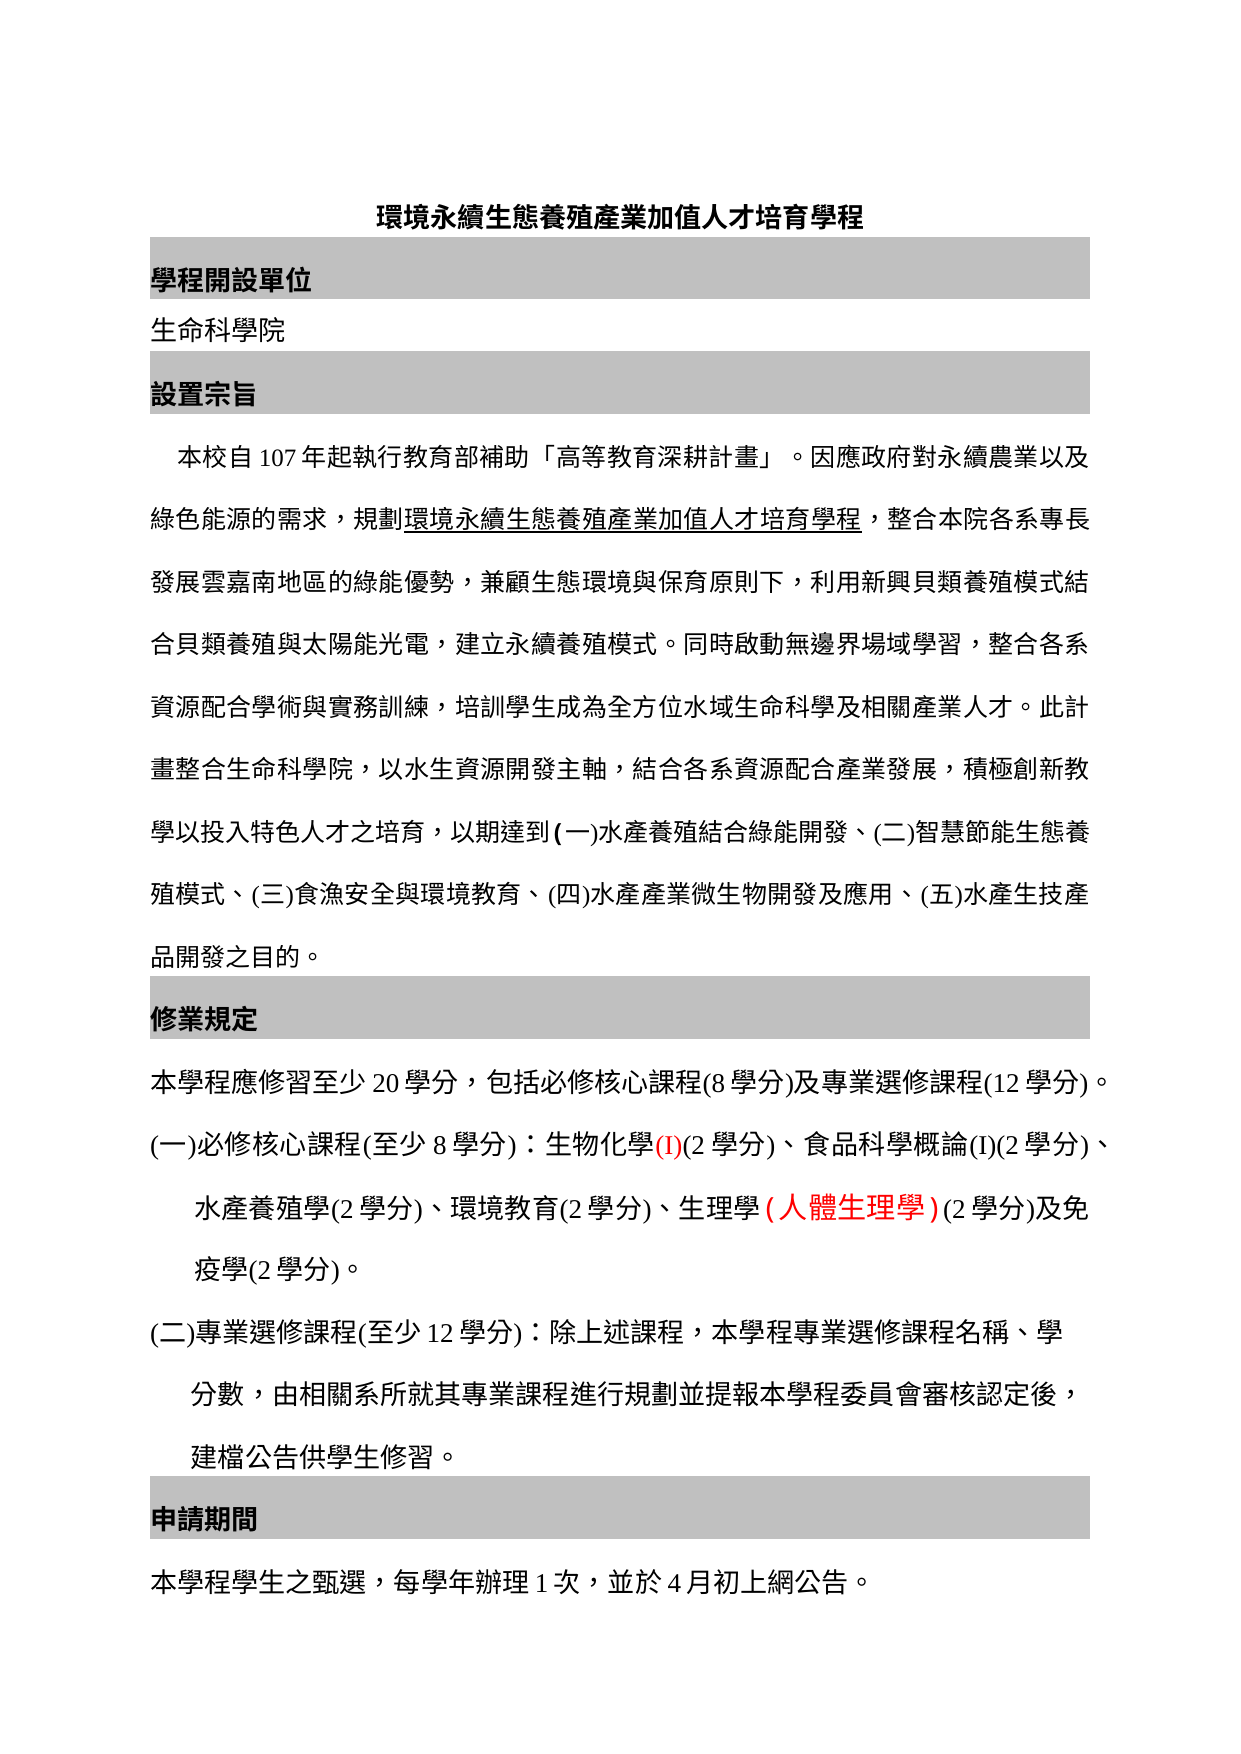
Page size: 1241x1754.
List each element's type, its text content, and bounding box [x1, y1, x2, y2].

text 本校自107年起執行教育部補助「高等教育深耕計畫」。因應政府對永續農業以及綠色能源的需求，規劃環境永續生態養殖產業加值人才培育學程，整合本院各系專長發展雲嘉南地區的綠能優勢，兼顧生態環境與保育原則下，利用新興貝類養殖模式結合貝類養殖與太陽能光電，建立永續養殖模式。同時啟動無邊界場域學習，整合各系資源配合學術與實務訓練，培訓學生成為全方位水域生命科學及相關產業人才。此計畫整合生命科學院，以水生資源開發主軸，結合各系資源配合產業發展，積極創新教學以投入特色人才之培育，以期達到(一)水產養殖結合綠能開發、(二)智慧節能生態養殖模式、(三)食漁安全與環境教育、(四)水產產業微生物開發及應用、(五)水產生技產品開發之目的。 [150, 414, 1090, 976]
text 生命科學院 [150, 299, 1090, 351]
text (一)必修核心課程(至少8學分)：生物化學(I)(2學分)、食品科學概論(I)(2學分)、水產養殖學(2學分)、環境教育(2學分)、生理學(人體生理學)(2學分)及免疫學(2學分)。 [150, 1101, 1090, 1289]
text 本學程應修習至少20學分，包括必修核心課程(8學分)及專業選修課程(12學分)。 [150, 1039, 1090, 1101]
text 學程開設單位 [150, 237, 1090, 299]
text 本學程學生之甄選，每學年辦理1次，並於4月初上網公告。 [150, 1539, 1090, 1601]
text 設置宗旨 [150, 351, 1090, 414]
text (二)專業選修課程(至少12學分)：除上述課程，本學程專業選修課程名稱、學分數，由相關系所就其專業課程進行規劃並提報本學程委員會審核認定後，建檔公告供學生修習。 [150, 1289, 1090, 1476]
text 申請期間 [150, 1476, 1090, 1539]
text 環境永續生態養殖產業加值人才培育學程 [150, 174, 1090, 237]
text 修業規定 [150, 976, 1090, 1039]
